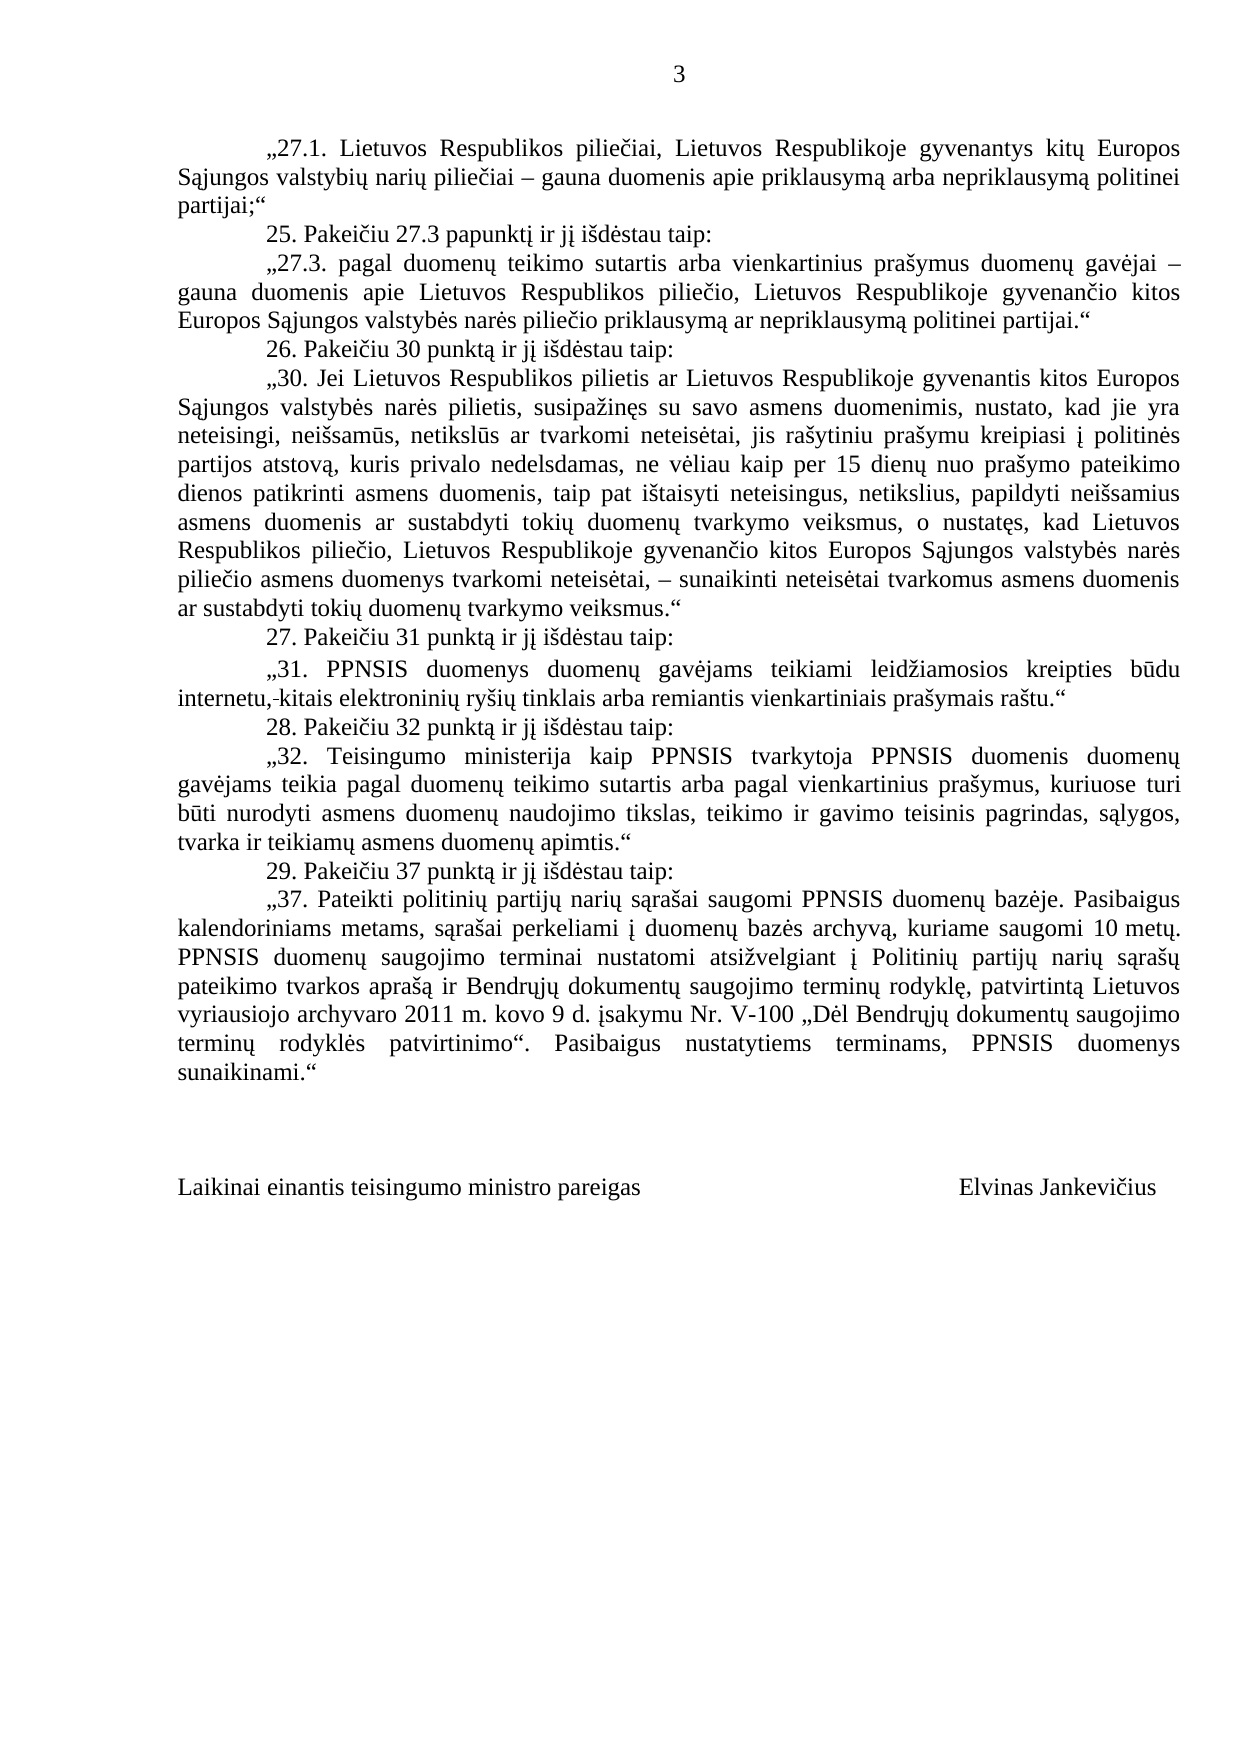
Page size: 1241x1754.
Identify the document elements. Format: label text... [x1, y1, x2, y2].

text 29. Pakeičiu 37 punktą ir jį išdėstau taip: [177, 856, 1181, 884]
text 28. Pakeičiu 32 punktą ir jį išdėstau taip: [177, 712, 1181, 741]
text „27.1. Lietuvos Respublikos piliečiai, Lietuvos Respublikoje gyvenantys kitų Europos Sąjungos valstybių narių piliečiai – gauna duomenis apie priklausymą arba nepriklausymą politinei partijai;“ [177, 133, 1181, 219]
text 27. Pakeičiu 31 punktą ir jį išdėstau taip: [177, 622, 1181, 650]
text „32. Teisingumo ministerija kaip PPNSIS tvarkytoja PPNSIS duomenis duomenų gavėjams teikia pagal duomenų teikimo sutartis arba pagal vienkartinius prašymus, kuriuose turi būti nurodyti asmens duomenų naudojimo tikslas, teikimo ir gavimo teisinis pagrindas, sąlygos, tvarka ir teikiamų asmens duomenų apimtis.“ [177, 741, 1181, 856]
text „30. Jei Lietuvos Respublikos pilietis ar Lietuvos Respublikoje gyvenantis kitos Europos Sąjungos valstybės narės pilietis, susipažinęs su savo asmens duomenimis, nustato, kad jie yra neteisingi, neišsamūs, netikslūs ar tvarkomi neteisėtai, jis rašytiniu prašymu kreipiasi į politinės partijos atstovą, kuris privalo nedelsdamas, ne vėliau kaip per 15 dienų nuo prašymo pateikimo dienos patikrinti asmens duomenis, taip pat ištaisyti neteisingus, netikslius, papildyti neišsamius asmens duomenis ar sustabdyti tokių duomenų tvarkymo veiksmus, o nustatęs, kad Lietuvos Respublikos piliečio, Lietuvos Respublikoje gyvenančio kitos Europos Sąjungos valstybės narės piliečio asmens duomenys tvarkomi neteisėtai, – sunaikinti neteisėtai tvarkomus asmens duomenis ar sustabdyti tokių duomenų tvarkymo veiksmus.“ [177, 363, 1181, 622]
text 26. Pakeičiu 30 punktą ir jį išdėstau taip: [177, 334, 1181, 363]
text Laikinai einantis teisingumo ministro pareigas Elvinas Jankevičius [177, 1172, 1181, 1201]
text „31. PPNSIS duomenys duomenų gavėjams teikiami leidžiamosios kreipties būdu internetu, kitais elektroninių ryšių tinklais arba remiantis vienkartiniais prašymais raštu.“ [177, 654, 1181, 712]
text „27.3. pagal duomenų teikimo sutartis arba vienkartinius prašymus duomenų gavėjai – gauna duomenis apie Lietuvos Respublikos piliečio, Lietuvos Respublikoje gyvenančio kitos Europos Sąjungos valstybės narės piliečio priklausymą ar nepriklausymą politinei partijai.“ [177, 248, 1181, 334]
text „37. Pateikti politinių partijų narių sąrašai saugomi PPNSIS duomenų bazėje. Pasibaigus kalendoriniams metams, sąrašai perkeliami į duomenų bazės archyvą, kuriame saugomi 10 metų. PPNSIS duomenų saugojimo terminai nustatomi atsižvelgiant į Politinių partijų narių sąrašų pateikimo tvarkos aprašą ir Bendrųjų dokumentų saugojimo terminų rodyklę, patvirtintą Lietuvos vyriausiojo archyvaro 2011 m. kovo 9 d. įsakymu Nr. V-100 „Dėl Bendrųjų dokumentų saugojimo terminų rodyklės patvirtinimo“. Pasibaigus nustatytiems terminams, PPNSIS duomenys sunaikinami.“ [177, 884, 1181, 1086]
text 25. Pakeičiu 27.3 papunktį ir jį išdėstau taip: [177, 219, 1181, 248]
